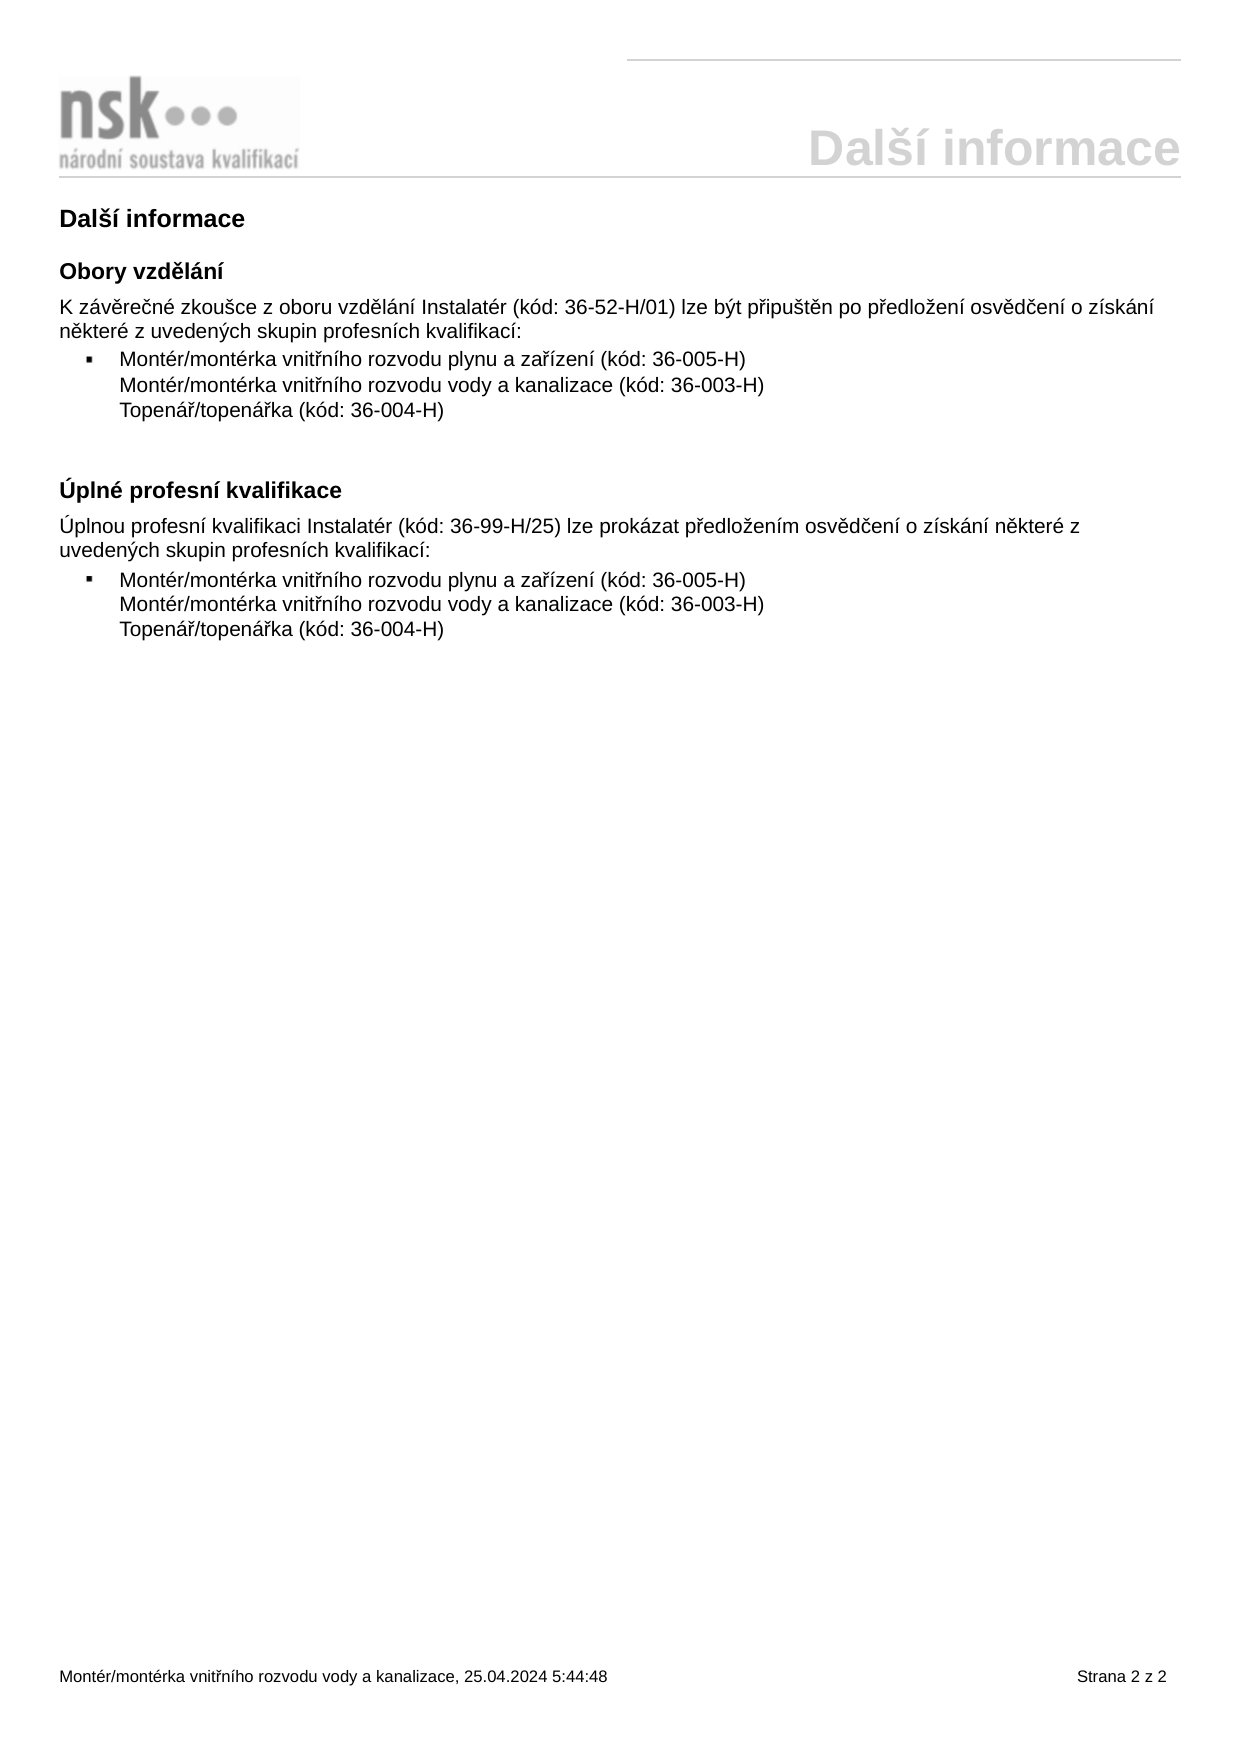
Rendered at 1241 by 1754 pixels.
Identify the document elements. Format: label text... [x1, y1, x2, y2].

table_cell [1167, 343, 1181, 347]
table_cell [119, 171, 482, 176]
table_cell [627, 1466, 861, 1658]
table_cell [1167, 562, 1181, 568]
table_cell [861, 194, 1167, 200]
table_cell Montér/montérka vnitřního rozvodu plynu a zařízení (kód: 36-005-H) [119, 568, 1181, 592]
table_cell Topenář/topenářka (kód: 36-004-H) [119, 617, 1181, 641]
table_cell [119, 1274, 482, 1466]
table_cell [119, 641, 482, 674]
table_cell [861, 422, 1167, 455]
table_cell [627, 562, 861, 568]
table_cell [59, 343, 119, 347]
table_cell Úplnou profesní kvalifikaci Instalatér (kód: 36-99-H/25) lze prokázat předložením osvědčení o získání některé z uvedených skupin profesních kvalifikací: [59, 514, 1181, 562]
table_cell [627, 974, 861, 1274]
table_cell [861, 1274, 1167, 1466]
table_cell [1167, 194, 1181, 200]
table_cell [482, 562, 619, 568]
table_cell [482, 455, 619, 467]
table_cell [627, 1274, 861, 1466]
table_cell Další informace [59, 200, 1181, 236]
table_cell [119, 562, 482, 568]
table_cell [1167, 641, 1181, 674]
table_cell [119, 343, 482, 347]
table_cell [619, 674, 627, 974]
table_cell [1167, 422, 1181, 455]
table_cell [861, 562, 1167, 568]
table_cell [59, 236, 119, 248]
table_cell [59, 974, 119, 1274]
table_cell [59, 373, 119, 398]
table_cell [861, 641, 1167, 674]
table_cell Úplné profesní kvalifikace [59, 467, 1181, 513]
table_cell [482, 1466, 619, 1658]
table_cell [59, 1274, 119, 1466]
table_cell [59, 178, 1181, 194]
table_cell [119, 674, 482, 974]
table_cell [119, 194, 482, 200]
table_cell [627, 194, 861, 200]
table_cell Strana 2 z 2 [861, 1658, 1167, 1694]
picture [58, 59, 620, 171]
table_cell [627, 674, 861, 974]
table_cell [861, 343, 1167, 347]
table_cell [861, 236, 1167, 248]
table_cell [619, 236, 627, 248]
table_cell Montér/montérka vnitřního rozvodu vody a kanalizace (kód: 36-003-H) [119, 592, 1181, 617]
table_cell [59, 562, 119, 567]
picture [59, 347, 119, 372]
table_cell [619, 194, 627, 200]
table_cell [619, 974, 627, 1274]
table_cell [59, 641, 119, 674]
table_cell [861, 674, 1167, 974]
table_cell [59, 1466, 119, 1658]
table_cell [119, 455, 482, 467]
table_cell [119, 236, 482, 248]
table_cell Další informace [627, 61, 1181, 176]
table_cell [627, 422, 861, 455]
table_cell [861, 974, 1167, 1274]
table_cell [59, 171, 119, 176]
table_cell [119, 422, 482, 455]
table_cell [627, 236, 861, 248]
table_cell [482, 674, 619, 974]
table_cell [861, 1466, 1167, 1658]
table_cell [482, 641, 619, 674]
table_cell [620, 59, 627, 170]
table_cell [482, 236, 619, 248]
table_cell [482, 194, 619, 200]
table_cell [119, 974, 482, 1274]
table_cell [482, 422, 619, 455]
table_cell [619, 455, 627, 467]
table_cell [482, 343, 619, 347]
table_cell [59, 455, 119, 467]
table_cell Obory vzdělání [59, 248, 1181, 295]
table_cell [1167, 1274, 1181, 1466]
table_cell [619, 641, 627, 674]
table_cell [482, 171, 619, 176]
table_cell [59, 398, 119, 422]
table_cell [627, 455, 861, 467]
table_cell [59, 422, 119, 455]
table_cell [619, 1274, 627, 1466]
table_cell Montér/montérka vnitřního rozvodu vody a kanalizace (kód: 36-003-H) [119, 373, 1181, 398]
table_cell [619, 422, 627, 455]
table_cell [619, 562, 627, 568]
table_cell [59, 617, 119, 641]
table_cell [482, 1274, 619, 1466]
table_cell [59, 674, 119, 974]
table_cell K závěrečné zkoušce z oboru vzdělání Instalatér (kód: 36-52-H/01) lze být připuštěn po předložení osvědčení o získání některé z uvedených skupin profesních kvalifikací: [59, 295, 1181, 343]
table_cell [627, 343, 861, 347]
table_cell [861, 455, 1167, 467]
table_cell [627, 641, 861, 674]
table_cell [59, 592, 119, 617]
table_cell [119, 1466, 482, 1658]
table_cell Montér/montérka vnitřního rozvodu vody a kanalizace, 25.04.2024 5:44:48 [59, 1658, 861, 1694]
table_cell [619, 170, 627, 176]
table_cell [1167, 236, 1181, 248]
table_cell [1167, 974, 1181, 1274]
table_cell [619, 1466, 627, 1658]
table_cell Montér/montérka vnitřního rozvodu plynu a zařízení (kód: 36-005-H) [119, 347, 1181, 373]
table_cell [1167, 455, 1181, 467]
table_cell [1167, 1658, 1181, 1694]
table_cell Topenář/topenářka (kód: 36-004-H) [119, 398, 1181, 422]
table_cell [59, 194, 119, 200]
table_cell [1167, 1466, 1181, 1658]
table_cell [482, 974, 619, 1274]
table_cell [1167, 674, 1181, 974]
picture [59, 567, 119, 591]
